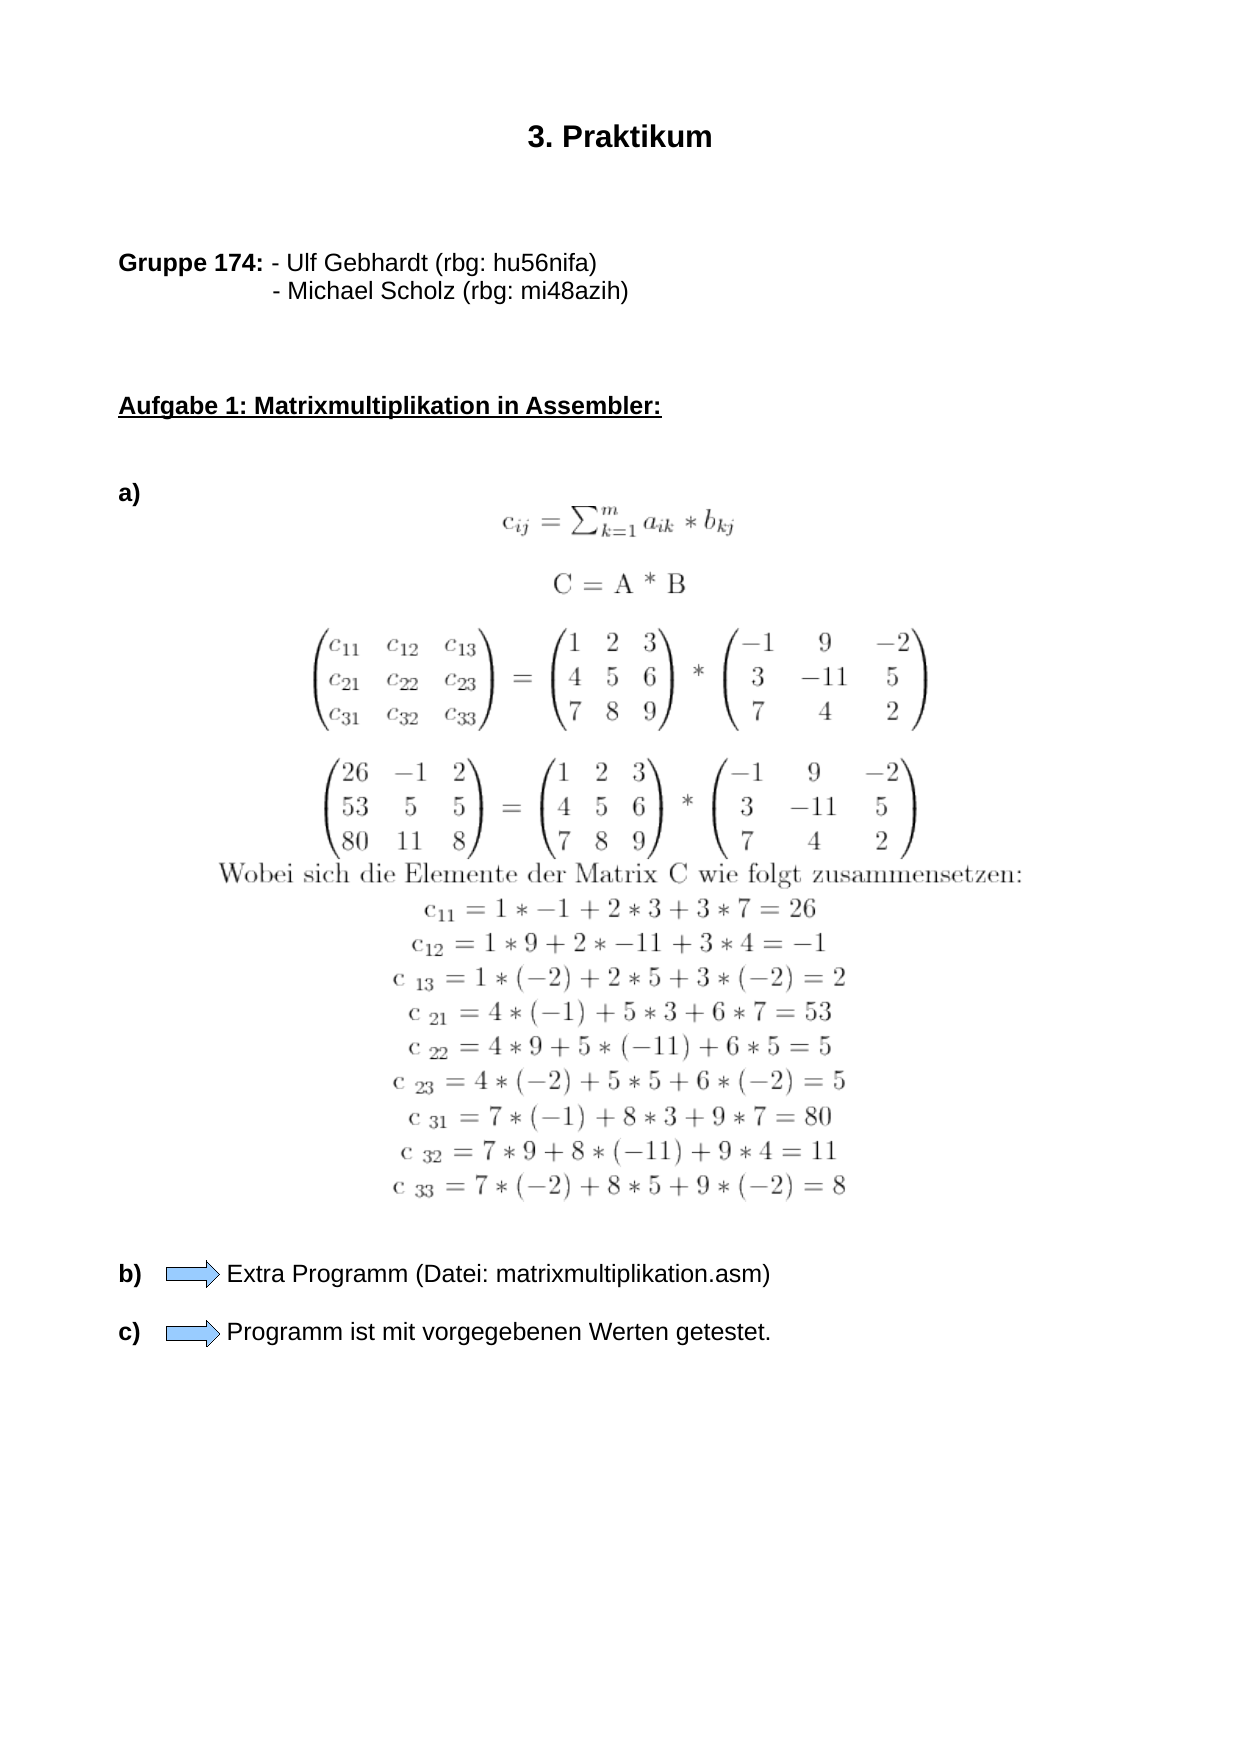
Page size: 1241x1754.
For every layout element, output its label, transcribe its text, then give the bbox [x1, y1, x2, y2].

text 3. Praktikum [118, 118, 1122, 154]
text Gruppe 174: - Ulf Gebhardt (rbg: hu56nifa) [118, 247, 1122, 276]
text Aufgabe 1: Matrixmultiplikation in Assembler: [118, 391, 1122, 420]
text - Michael Scholz (rbg: mi48azih) [118, 276, 1122, 305]
text c) Programm ist mit vorgegebenen Werten getestet. [118, 1317, 1122, 1345]
text b) Extra Programm (Datei: matrixmultiplikation.asm) [118, 1259, 1122, 1288]
picture [218, 506, 1022, 1202]
text a) [118, 477, 1122, 506]
